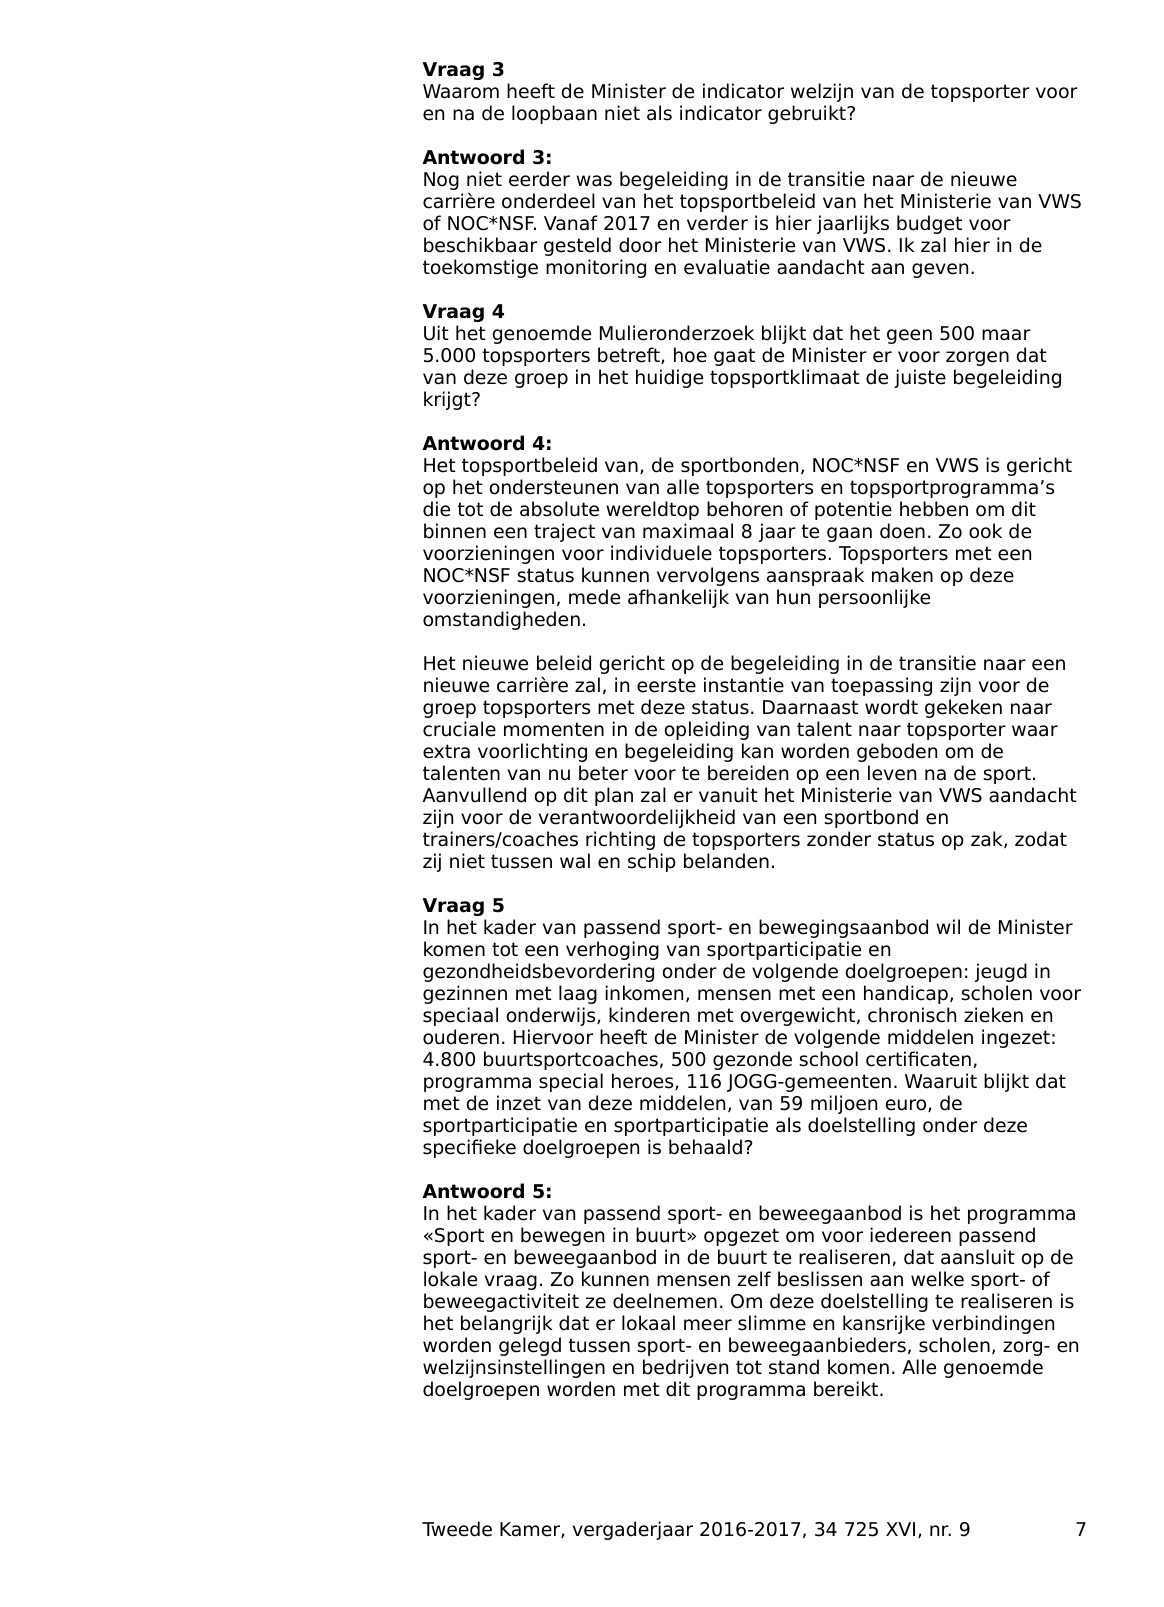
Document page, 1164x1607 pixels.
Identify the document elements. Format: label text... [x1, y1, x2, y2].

text Vraag 4 [422, 301, 1087, 323]
text Antwoord 4: [422, 433, 1087, 455]
text Uit het genoemde Mulieronderzoek blijkt dat het geen 500 maar 5.000 topsporters betreft, hoe gaat de Minister er voor zorgen dat van deze groep in het huidige topsportklimaat de juiste begeleiding krijgt? [422, 323, 1087, 411]
text Nog niet eerder was begeleiding in de transitie naar de nieuwe carrière onderdeel van het topsportbeleid van het Ministerie van VWS of NOC*NSF. Vanaf 2017 en verder is hier jaarlijks budget voor beschikbaar gesteld door het Ministerie van VWS. Ik zal hier in de toekomstige monitoring en evaluatie aandacht aan geven. [422, 169, 1087, 279]
text Waarom heeft de Minister de indicator welzijn van de topsporter voor en na de loopbaan niet als indicator gebruikt? [422, 81, 1087, 125]
text In het kader van passend sport- en beweegaanbod is het programma «Sport en bewegen in buurt» opgezet om voor iedereen passend sport- en beweegaanbod in de buurt te realiseren, dat aansluit op de lokale vraag. Zo kunnen mensen zelf beslissen aan welke sport- of beweegactiviteit ze deelnemen. Om deze doelstelling te realiseren is het belangrijk dat er lokaal meer slimme en kansrijke verbindingen worden gelegd tussen sport- en beweegaanbieders, scholen, zorg- en welzijnsinstellingen en bedrijven tot stand komen. Alle genoemde doelgroepen worden met dit programma bereikt. [422, 1203, 1087, 1401]
text Het nieuwe beleid gericht op de begeleiding in de transitie naar een nieuwe carrière zal, in eerste instantie van toepassing zijn voor de groep topsporters met deze status. Daarnaast wordt gekeken naar cruciale momenten in de opleiding van talent naar topsporter waar extra voorlichting en begeleiding kan worden geboden om de talenten van nu beter voor te bereiden op een leven na de sport. Aanvullend op dit plan zal er vanuit het Ministerie van VWS aandacht zijn voor de verantwoordelijkheid van een sportbond en trainers/coaches richting de topsporters zonder status op zak, zodat zij niet tussen wal en schip belanden. [422, 653, 1087, 873]
text Vraag 5 [422, 895, 1087, 917]
text Antwoord 3: [422, 147, 1087, 169]
text Het topsportbeleid van, de sportbonden, NOC*NSF en VWS is gericht op het ondersteunen van alle topsporters en topsportprogramma’s die tot de absolute wereldtop behoren of potentie hebben om dit binnen een traject van maximaal 8 jaar te gaan doen. Zo ook de voorzieningen voor individuele topsporters. Topsporters met een NOC*NSF status kunnen vervolgens aanspraak maken op deze voorzieningen, mede afhankelijk van hun persoonlijke omstandigheden. [422, 455, 1087, 631]
text Vraag 3 [422, 59, 1087, 81]
text In het kader van passend sport- en bewegingsaanbod wil de Minister komen tot een verhoging van sportparticipatie en gezondheidsbevordering onder de volgende doelgroepen: jeugd in gezinnen met laag inkomen, mensen met een handicap, scholen voor speciaal onderwijs, kinderen met overgewicht, chronisch zieken en ouderen. Hiervoor heeft de Minister de volgende middelen ingezet: 4.800 buurtsportcoaches, 500 gezonde school certificaten, programma special heroes, 116 JOGG-gemeenten. Waaruit blijkt dat met de inzet van deze middelen, van 59 miljoen euro, de sportparticipatie en sportparticipatie als doelstelling onder deze specifieke doelgroepen is behaald? [422, 917, 1087, 1159]
text Antwoord 5: [422, 1181, 1087, 1203]
